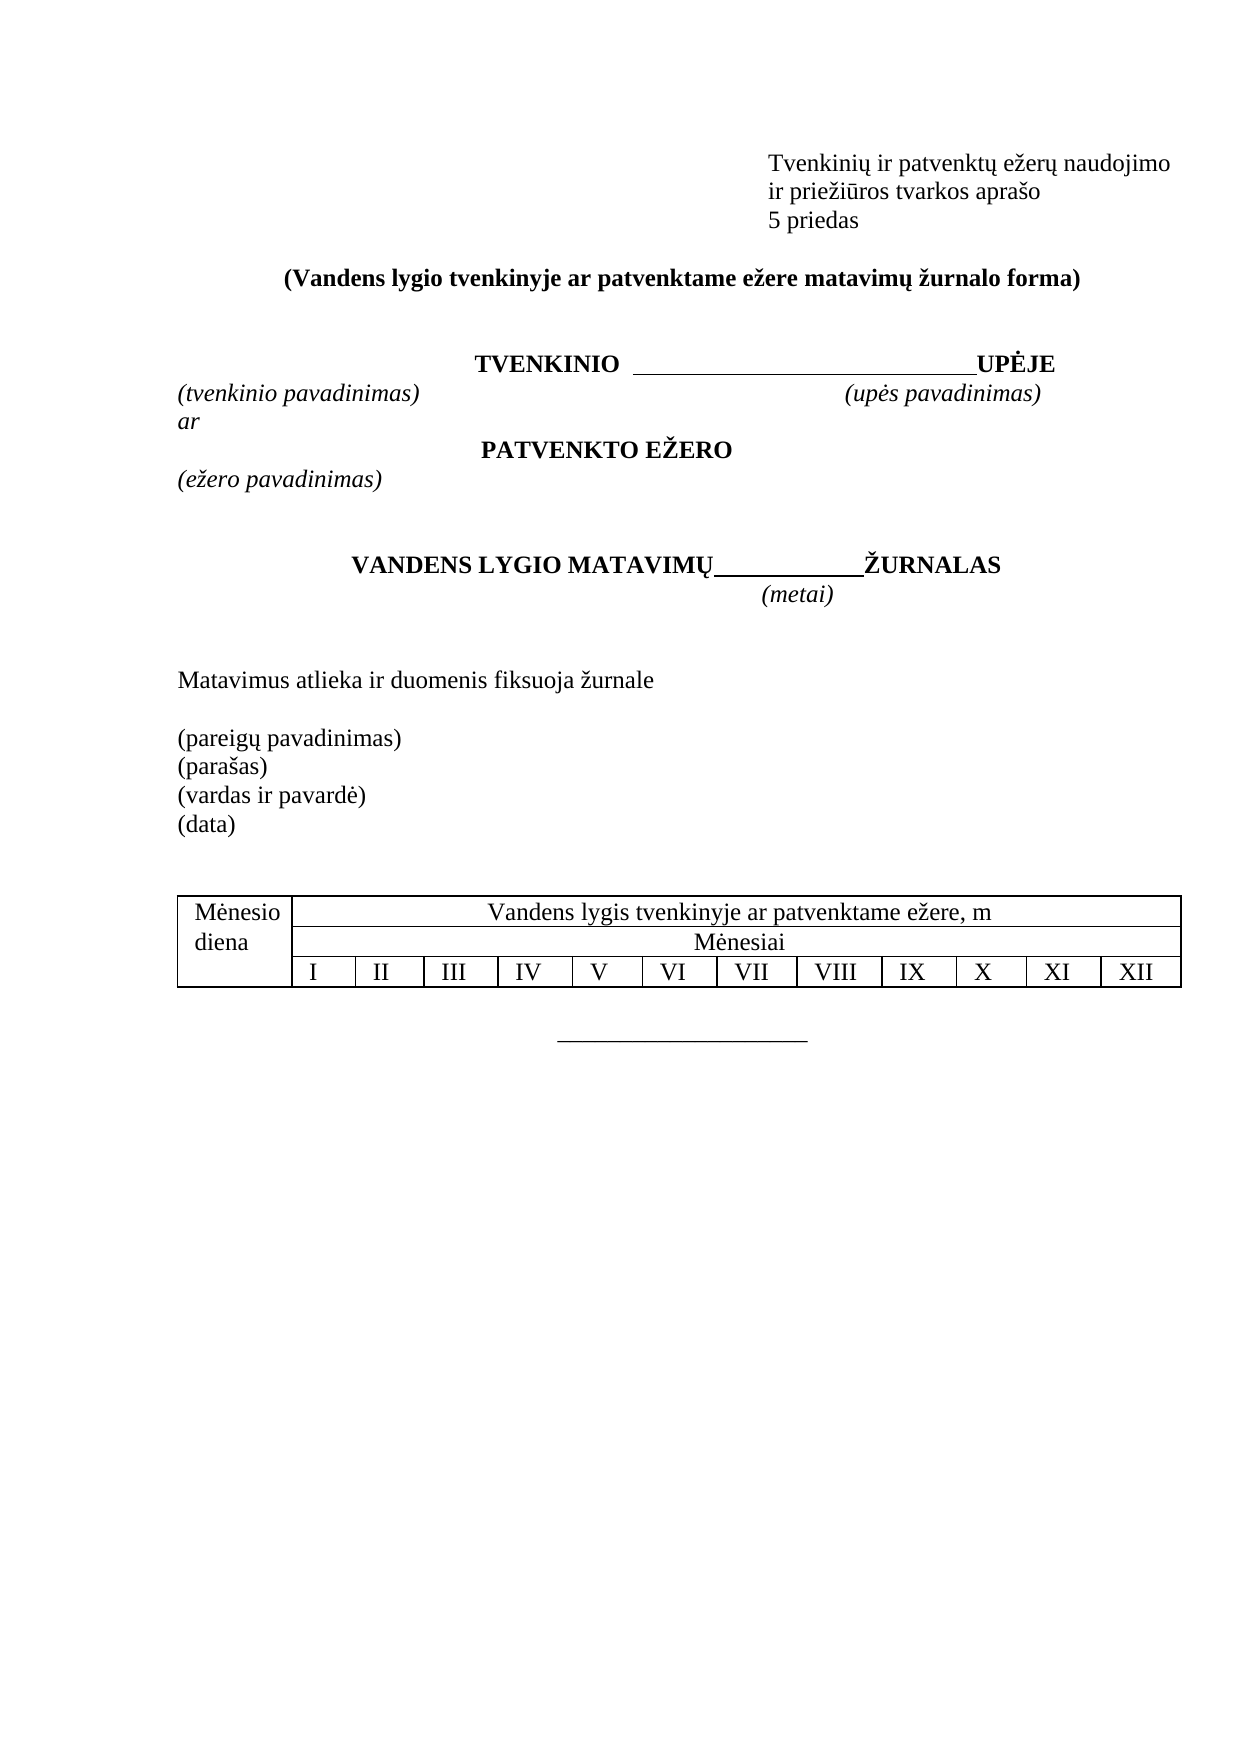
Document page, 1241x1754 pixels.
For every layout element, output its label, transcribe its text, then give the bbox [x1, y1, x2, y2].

table_cell V [573, 957, 642, 986]
table_cell VII [718, 957, 796, 986]
text (Vandens lygio tvenkinyje ar patvenktame ežere matavimų žurnalo forma) [183, 263, 1181, 291]
text (data) [177, 809, 1181, 838]
table_cell IV [499, 957, 572, 986]
text (parašas) [177, 751, 1181, 780]
table_cell I [293, 957, 355, 986]
table_header Vandens lygis tvenkinyje ar patvenktame ežere, m [293, 897, 1180, 926]
text 5 priedas [768, 205, 1181, 234]
table_cell diena [178, 926, 291, 956]
text ____________________ [183, 1016, 1181, 1045]
table_cell Mėnesiai [293, 927, 1180, 956]
text (tvenkinio pavadinimas) (upės pavadinimas) [148, 378, 1181, 406]
text (ežero pavadinimas) [148, 464, 1181, 493]
text (vardas ir pavardė) [177, 780, 1181, 809]
table_cell VIII [798, 957, 881, 986]
table_header Mėnesio [178, 897, 291, 926]
table_cell X [957, 957, 1026, 986]
table_cell IX [883, 957, 956, 986]
text (pareigų pavadinimas) [177, 723, 1181, 751]
text Matavimus atlieka ir duomenis fiksuoja žurnale [177, 665, 1181, 694]
text ir priežiūros tvarkos aprašo [768, 176, 1181, 205]
table_cell XI [1027, 957, 1100, 986]
text (metai) [177, 579, 1181, 608]
table_cell II [356, 957, 423, 986]
table_cell [178, 956, 291, 986]
text tvenkinio upėje [148, 349, 1181, 378]
text ar [177, 406, 1181, 435]
text patvenkto ežero [148, 435, 1181, 464]
table_cell XII [1102, 957, 1180, 986]
text Tvenkinių ir patvenktų ežerų naudojimo [768, 148, 1181, 176]
table_cell III [425, 957, 497, 986]
text VANDENS LYGIO MATAVIMŲ ŽURNALAS [177, 550, 1181, 579]
table_cell VI [643, 957, 716, 986]
